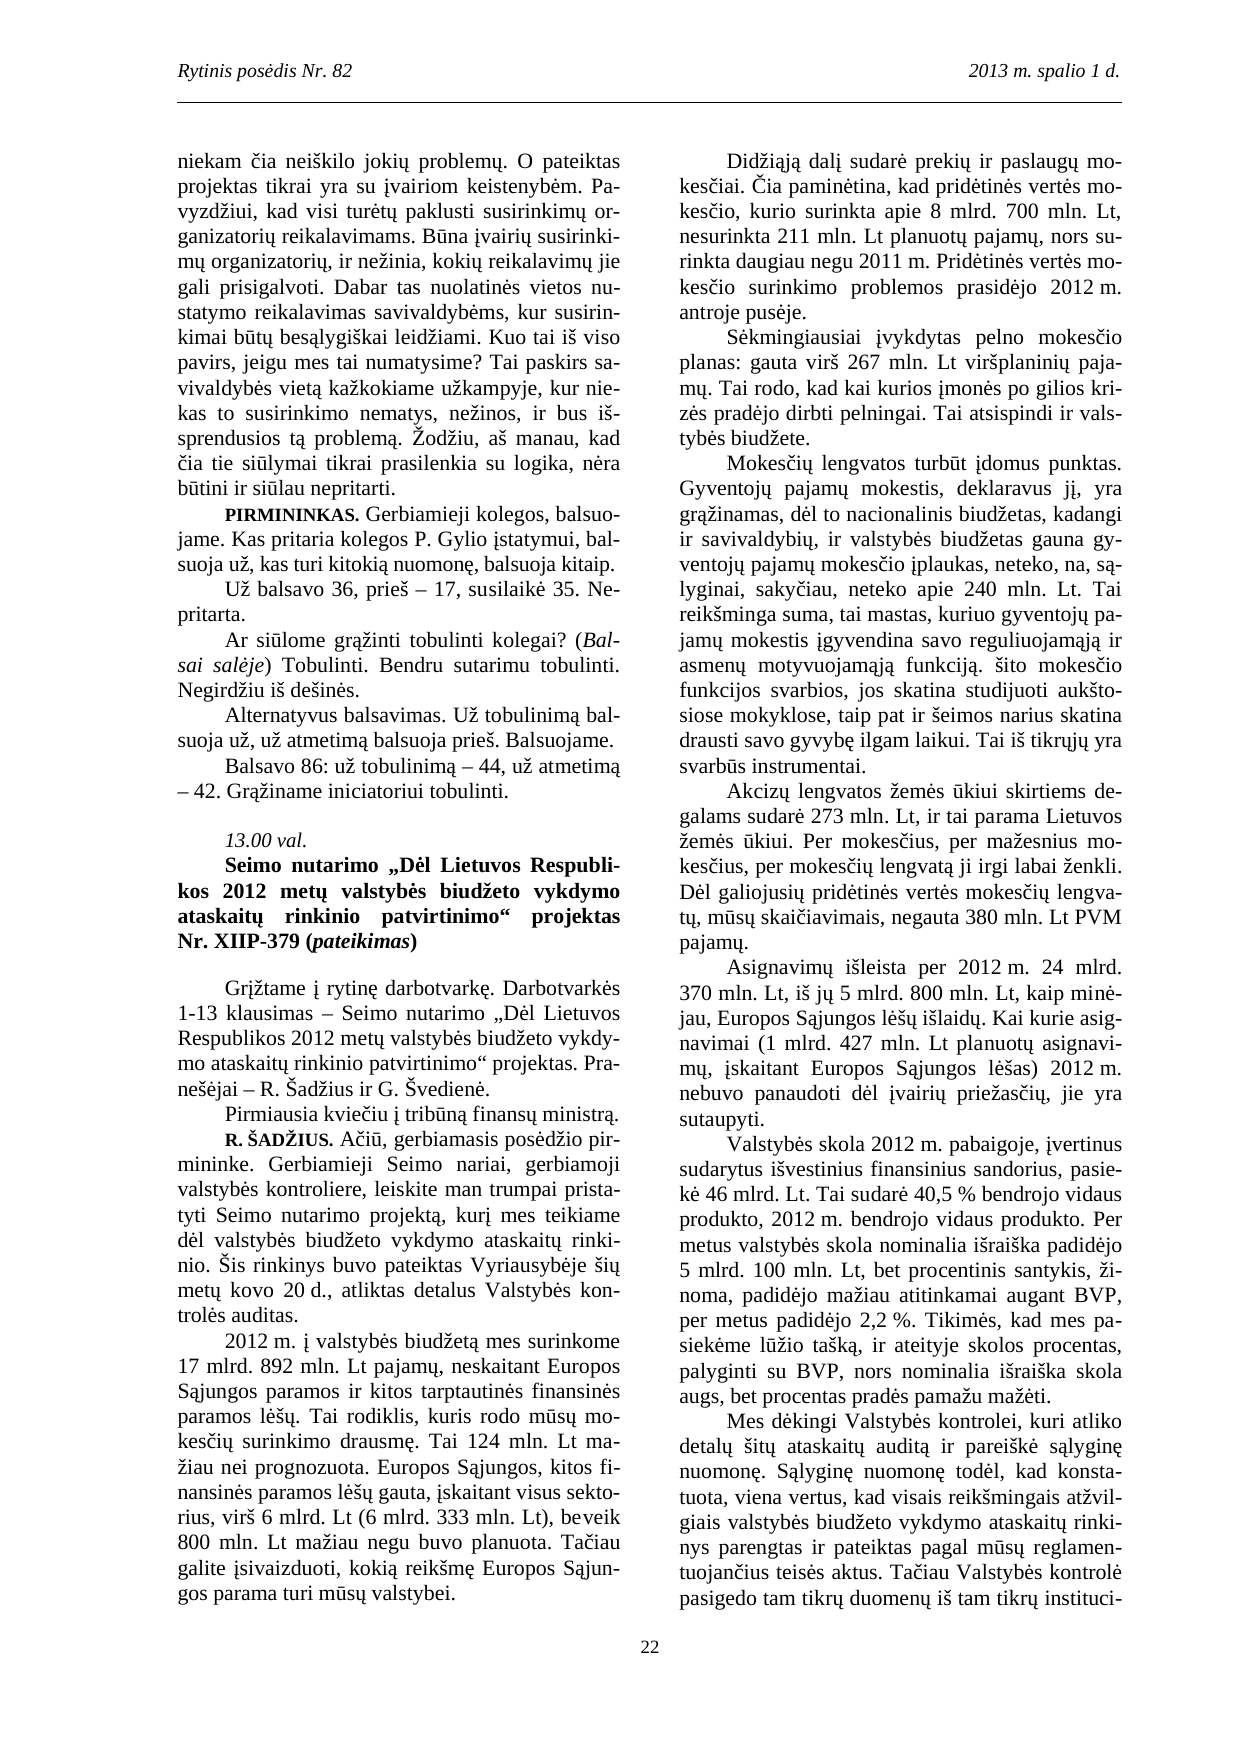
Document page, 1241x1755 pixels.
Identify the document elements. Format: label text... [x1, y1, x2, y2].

text Asig­na­vi­mų iš­leis­ta per 2012 m. 24 mlrd. 370 mln. Lt, iš jų 5 mlrd. 800 mln. Lt, kaip mi­nė­jau, Eu­ro­pos Są­jun­gos lė­šų iš­lai­dų. Kai ku­rie asig­na­vi­mai (1 mlrd. 427 mln. Lt pla­nuo­tų asig­na­vi­mų, įskai­tant Eu­ro­pos Są­jun­gos lė­šas) 2012 m. ne­bu­vo pa­nau­do­ti dėl įvai­rių prie­žas­čių, jie yra su­tau­py­ti. [679, 954, 1122, 1131]
text Sėk­min­giau­siai įvyk­dy­tas pel­no mo­kes­čio pla­nas: gau­ta virš 267 mln. Lt virš­pla­ni­nių pa­ja­mų. Tai ro­do, kad kai ku­rios įmo­nės po gi­lios kri­zės pra­dė­jo dirb­ti pel­nin­gai. Tai at­si­spin­di ir vals­ty­bės biu­dže­te. [679, 324, 1122, 450]
text nie­kam čia ne­iš­ki­lo jo­kių pro­ble­mų. O pa­teik­tas pro­jek­tas tik­rai yra su įvai­riom keis­te­ny­bėm. Pa­vyz­džiui, kad vi­si tu­rė­tų pa­klus­ti su­si­rin­ki­mų or­ga­ni­za­to­rių rei­ka­la­vi­mams. Bū­na įvai­rių su­si­rin­ki­mų or­ga­ni­za­to­rių, ir ne­ži­nia, ko­kių rei­ka­la­vi­mų jie ga­li pri­si­gal­vo­ti. Da­bar tas nuo­la­ti­nės vie­tos nu­sta­ty­mo rei­ka­la­vi­mas sa­vi­val­dy­bėms, kur su­si­rin­ki­mai bū­tų be­są­ly­giš­kai lei­džia­mi. Kuo tai iš vi­so pa­virs, jei­gu mes tai nu­ma­ty­si­me? Tai pa­skirs sa­vi­val­dy­bės vie­tą kaž­ko­kia­me už­kam­py­je, kur nie­kas to su­si­rin­ki­mo ne­ma­tys, ne­ži­nos, ir bus iš­spren­du­sios tą pro­ble­mą. Žo­džiu, aš ma­nau, kad čia tie siū­ly­mai tik­rai pra­si­len­kia su lo­gi­ka, nė­ra bū­ti­ni ir siū­lau ne­pri­tar­ti. [177, 148, 620, 501]
text Pir­miau­sia kvie­čiu į tri­bū­ną fi­nan­sų mi­nist­rą. [177, 1101, 620, 1126]
text Sei­mo nu­ta­ri­mo „Dėl Lie­tu­vos Res­pub­li­kos 2012 me­tų vals­ty­bės biu­dže­to vyk­dy­mo ata­skai­tų rin­ki­nio pa­tvir­ti­ni­mo“ pro­jek­tas Nr. XIIP-379 (pa­tei­ki­mas) [177, 852, 620, 953]
text Už bal­sa­vo 36, prieš – 17, su­si­lai­kė 35. Ne­pri­tar­ta. [177, 576, 620, 627]
text Vals­ty­bės sko­la 2012 m. pa­bai­go­je, įver­ti­nus su­da­ry­tus iš­ves­ti­nius fi­nan­si­nius san­do­rius, pa­sie­kė 46 mlrd. Lt. Tai su­da­rė 40,5 % ben­dro­jo vi­daus pro­duk­to, 2012 m. ben­dro­jo vi­daus pro­duk­to. Per me­tus vals­ty­bės sko­la no­mi­na­lia iš­raiš­ka pa­di­dė­jo 5 mlrd. 100 mln. Lt, bet pro­cen­ti­nis san­ty­kis, ži­no­ma, pa­di­dė­jo ma­žiau ati­tin­ka­mai au­gant BVP, per me­tus pa­di­dė­jo 2,2 %. Ti­ki­mės, kad mes pa­sie­kė­me lū­žio taš­ką, ir at­ei­ty­je sko­los pro­cen­tas, pa­ly­gin­ti su BVP, nors no­mi­na­lia iš­raiš­ka sko­la augs, bet pro­cen­tas pra­dės pa­ma­žu ma­žė­ti. [679, 1131, 1122, 1408]
text 13.00 val. [224, 828, 620, 852]
text Di­dži­ą­ją da­lį su­da­rė pre­kių ir pa­slau­gų mo­kes­čiai. Čia pa­mi­nė­ti­na, kad pri­dė­ti­nės ver­tės mo­kes­čio, ku­rio su­rink­ta apie 8 mlrd. 700 mln. Lt, ne­su­rink­ta 211 mln. Lt pla­nuo­tų pa­ja­mų, nors su­rink­ta dau­giau ne­gu 2011 m. Pri­dė­ti­nės ver­tės mo­kes­čio su­rin­ki­mo pro­ble­mos pra­si­dė­jo 2012 m. ant­ro­je pu­sė­je. [679, 148, 1122, 324]
text Mes dė­kin­gi Vals­ty­bės kon­tro­lei, ku­ri at­li­ko de­ta­lų ši­tų ata­skai­tų au­di­tą ir pa­reiš­kė są­ly­gi­nę nuo­mo­nę. Są­ly­gi­nę nuo­mo­nę to­dėl, kad kon­sta­tuo­ta, vie­na ver­tus, kad vi­sais reikš­min­gais at­žvil­giais vals­ty­bės biu­dže­to vyk­dy­mo ata­skai­tų rin­ki­nys pa­reng­tas ir pa­teik­tas pa­gal mū­sų reg­la­men­tuo­jan­čius tei­sės ak­tus. Ta­čiau Vals­ty­bės kon­tro­lė pa­si­ge­do tam tik­rų duo­me­nų iš tam tik­rų ins­ti­tu­ci­ [679, 1408, 1122, 1610]
text Bal­sa­vo 86: už to­bu­li­ni­mą – 44, už at­me­ti­mą – 42. Grą­ži­na­me ini­cia­to­riui to­bu­lin­ti. [177, 753, 620, 803]
text Al­ter­na­ty­vus bal­sa­vi­mas. Už to­bu­li­ni­mą bal­suo­ja už, už at­me­ti­mą bal­suo­ja prieš. Bal­suo­ja­me. [177, 702, 620, 753]
text Grįž­ta­me į ry­ti­nę dar­bo­tvarkę. Dar­bo­tvarkės 1-13 klau­si­mas – Sei­mo nu­ta­ri­mo „Dėl Lie­tu­vos Res­pub­li­kos 2012 me­tų vals­ty­bės biu­dže­to vyk­dy­mo ata­skai­tų rin­ki­nio pa­tvir­ti­ni­mo“ pro­jek­tas. Pra­ne­šė­jai – R. Ša­džius ir G. Šve­die­nė. [177, 975, 620, 1101]
text Ar siū­lo­me grą­žin­ti to­bu­lin­ti ko­le­gai? (Bal­sai sa­lė­je) To­bu­lin­ti. Ben­dru su­ta­ri­mu to­bu­lin­ti. Ne­gir­džiu iš de­ši­nės. [177, 627, 620, 702]
text Ak­ci­zų leng­va­tos že­mės ūkiui skir­tiems de­ga­lams su­da­rė 273 mln. Lt, ir tai pa­ra­ma Lie­tu­vos že­mės ūkiui. Per mo­kes­čius, per ma­žes­nius mo­kes­čius, per mo­kes­čių leng­va­tą ji ir­gi la­bai žen­kli. Dėl ga­lio­ju­sių pri­dė­ti­nės ver­tės mo­kes­čių leng­va­tų, mū­sų skai­čia­vi­mais, ne­gau­ta 380 mln. Lt PVM pa­ja­mų. [679, 778, 1122, 954]
text 2012 m. į vals­ty­bės biu­dže­tą mes su­rin­ko­me 17 mlrd. 892 mln. Lt pa­ja­mų, ne­skai­tant Eu­ro­pos Są­jun­gos pa­ra­mos ir ki­tos tarp­tau­ti­nės fi­nan­si­nės pa­ra­mos lė­šų. Tai ro­dik­lis, ku­ris ro­do mū­sų mo­kes­čių su­rin­ki­mo draus­mę. Tai 124 mln. Lt ma­žiau nei prog­no­zuo­ta. Eu­ro­pos Są­jun­gos, ki­tos fi­nan­si­nės pa­ra­mos lė­šų gau­ta, įskai­tant vi­sus sek­to­rius, virš 6 mlrd. Lt (6 mlrd. 333 mln. Lt), be­veik 800 mln. Lt ma­žiau ne­gu bu­vo pla­nuo­ta. Ta­čiau ga­li­te įsi­vaiz­duo­ti, ko­kią reikš­mę Eu­ro­pos Są­jun­gos pa­ra­ma tu­ri mū­sų vals­ty­bei. [177, 1328, 620, 1605]
text R. ŠADŽIUS. Ačiū, ger­bia­ma­sis po­sė­džio pir­mi­nin­ke. Ger­bia­mie­ji Sei­mo na­riai, ger­bia­mo­ji vals­ty­bės kon­tro­lie­re, leis­ki­te man trum­pai pri­sta­ty­ti Sei­mo nu­ta­ri­mo pro­jek­tą, ku­rį mes tei­kia­me dėl vals­ty­bės biu­dže­to vyk­dy­mo ata­skai­tų rin­ki­nio. Šis rin­ki­nys bu­vo pa­teik­tas Vy­riau­sy­bė­je šių me­tų ko­vo 20 d., at­lik­tas de­ta­lus Vals­ty­bės kon­tro­lės au­di­tas. [177, 1126, 620, 1328]
text PIRMININKAS. Ger­bia­mie­ji ko­le­gos, bal­suo­ja­me. Kas pri­ta­ria ko­le­gos P. Gy­lio įsta­ty­mui, bal­suo­ja už, kas tu­ri ki­to­kią nuo­mo­nę, bal­suo­ja ki­taip. [177, 501, 620, 576]
text Mo­kes­čių leng­va­tos tur­būt įdo­mus punk­tas. Gy­ven­to­jų pa­ja­mų mo­kes­tis, de­kla­ra­vus jį, yra grą­ži­na­mas, dėl to na­cio­na­li­nis biu­dže­tas, ka­dan­gi ir sa­vi­val­dy­bių, ir vals­ty­bės biu­dže­tas gau­na gy­ven­to­jų pa­ja­mų mo­kes­čio įplau­kas, ne­te­ko, na, są­ly­gi­nai, sa­ky­čiau, ne­te­ko apie 240 mln. Lt. Tai reikš­min­ga su­ma, tai mas­tas, ku­riuo gy­ven­to­jų pa­ja­mų mo­kes­tis įgy­ven­di­na sa­vo re­gu­liuo­ja­mą­ją ir as­me­nų mo­ty­vuo­ja­mą­ją funk­ci­ją. ši­to mo­kes­čio funk­ci­jos svar­bios, jos ska­ti­na stu­di­juo­ti aukš­to­sio­se mo­kyk­lo­se, taip pat ir šei­mos na­rius ska­ti­na draus­ti sa­vo gy­vy­bę il­gam lai­kui. Tai iš tik­rų­jų yra svar­būs in­stru­men­tai. [679, 450, 1122, 778]
